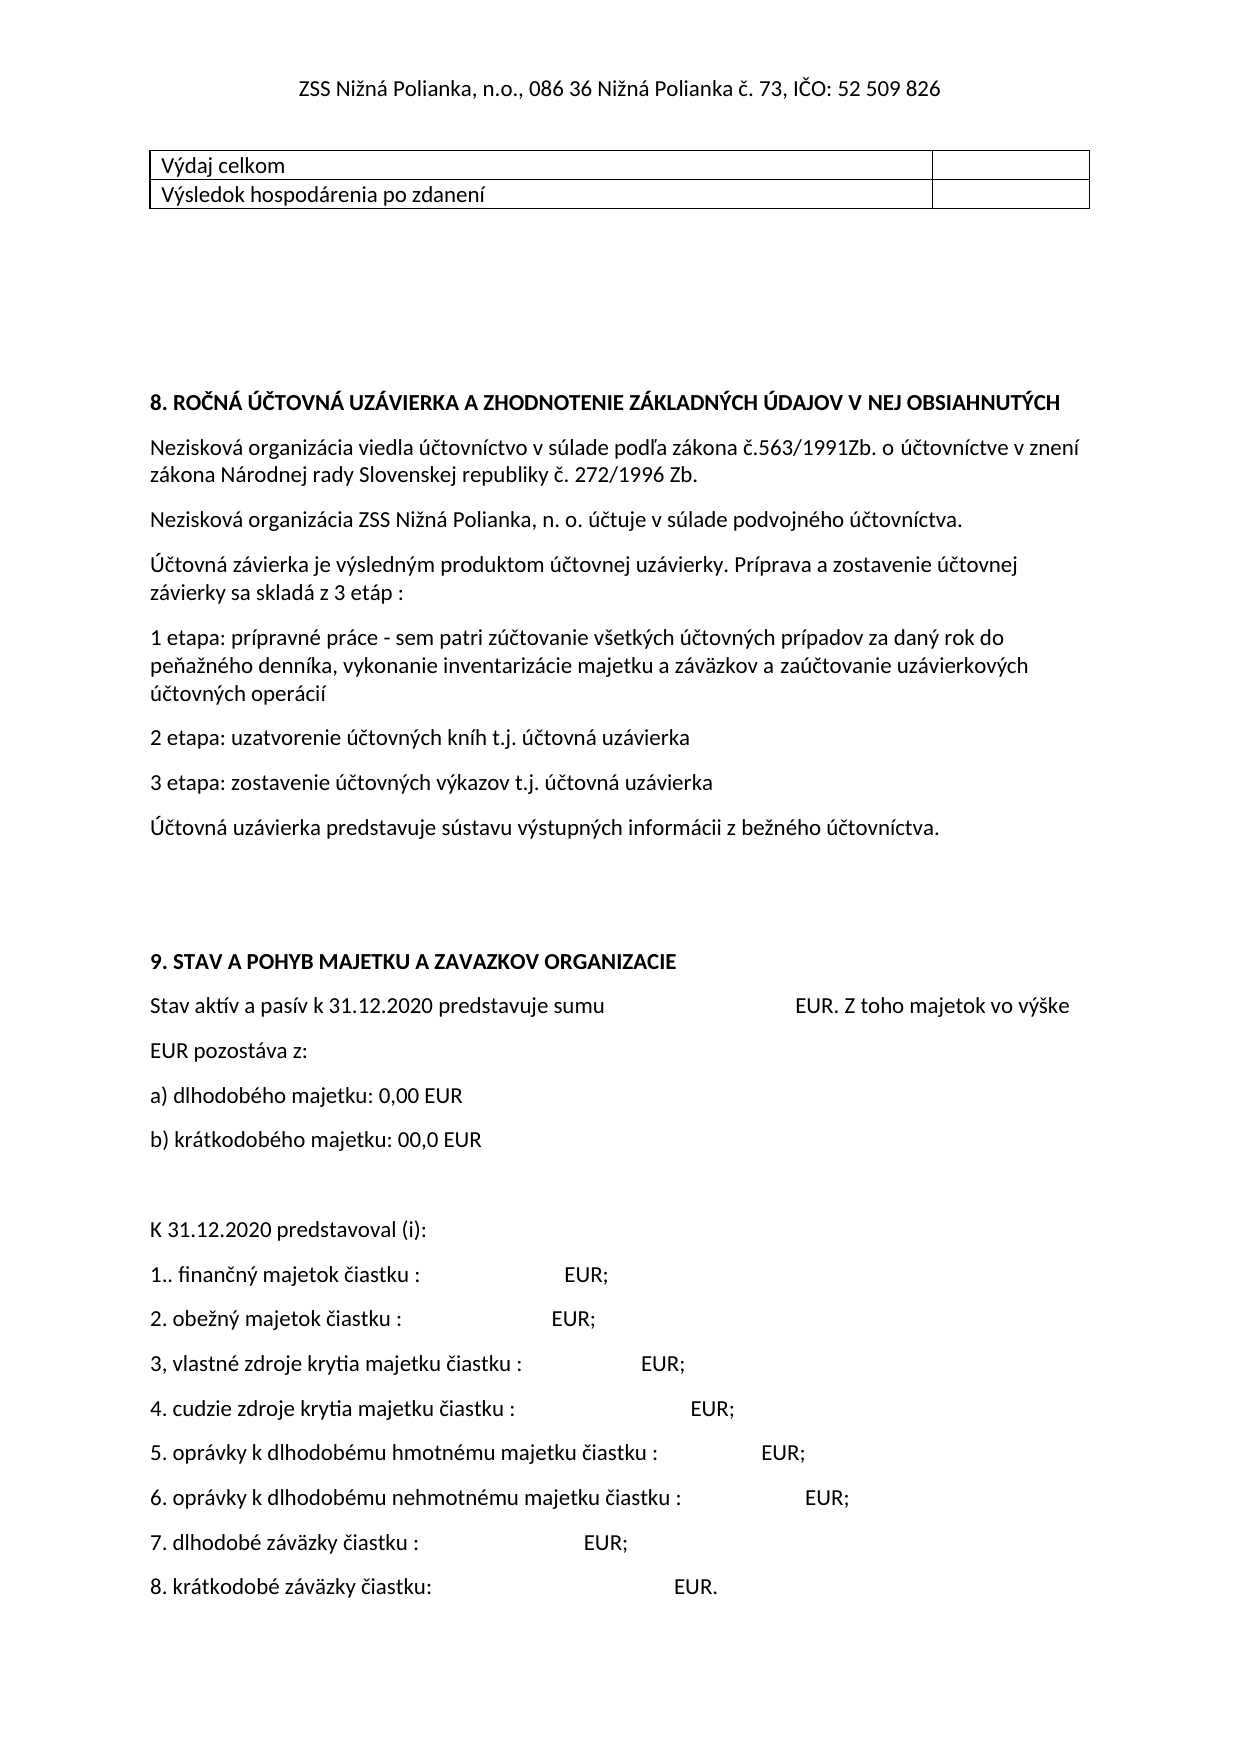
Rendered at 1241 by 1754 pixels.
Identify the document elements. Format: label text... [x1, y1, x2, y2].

text Nezisková organizácia viedla účtovníctvo v súlade podľa zákona č.563/1991Zb. o účtovníctve v znení zákona Národnej rady Slovenskej republiky č. 272/1996 Zb. [150, 433, 1090, 489]
text 3, vlastné zdroje krytia majetku čiastku : EUR; [150, 1349, 1090, 1377]
text 2 etapa: uzatvorenie účtovných kníh t.j. účtovná uzávierka [150, 723, 1090, 751]
text 8. krátkodobé záväzky čiastku: EUR. [150, 1572, 1090, 1601]
text Účtovná závierka je výsledným produktom účtovnej uzávierky. Príprava a zostavenie účtovnej závierky sa skladá z 3 etáp : [150, 550, 1090, 606]
text 4. cudzie zdroje krytia majetku čiastku : EUR; [150, 1394, 1090, 1422]
text 3 etapa: zostavenie účtovných výkazov t.j. účtovná uzávierka [150, 768, 1090, 796]
text K 31.12.2020 predstavoval (i): [150, 1215, 1090, 1243]
text 5. oprávky k dlhodobému hmotnému majetku čiastku : EUR; [150, 1438, 1090, 1466]
text a) dlhodobého majetku: 0,00 EUR [150, 1081, 1090, 1109]
text Účtovná uzávierka predstavuje sústavu výstupných informácii z bežného účtovníctva. [150, 813, 1090, 841]
text 1.. finančný majetok čiastku : EUR; [150, 1260, 1090, 1288]
text 6. oprávky k dlhodobému nehmotnému majetku čiastku : EUR; [150, 1483, 1090, 1511]
table_cell Výdaj celkom [151, 151, 932, 179]
text 2. obežný majetok čiastku : EUR; [150, 1304, 1090, 1332]
table_cell [933, 180, 1089, 208]
text 7. dlhodobé záväzky čiastku : EUR; [150, 1528, 1090, 1556]
text Nezisková organizácia ZSS Nižná Polianka, n. o. účtuje v súlade podvojného účtovníctva. [150, 505, 1090, 533]
text EUR pozostáva z: [150, 1036, 1090, 1064]
table_cell Výsledok hospodárenia po zdanení [151, 180, 932, 208]
text b) krátkodobého majetku: 00,0 EUR [150, 1126, 1090, 1154]
text Stav aktív a pasív k 31.12.2020 predstavuje sumu EUR. Z toho majetok vo výške [150, 992, 1090, 1019]
text 9. STAV A POHYB MAJETKU A ZAVAZKOV ORGANIZACIE [150, 947, 1090, 975]
table_cell [933, 151, 1089, 179]
text 1 etapa: prípravné práce - sem patri zúčtovanie všetkých účtovných prípadov za daný rok do peňažného denníka, vykonanie inventarizácie majetku a záväzkov a zaúčtovanie uzávierkových účtovných operácií [150, 623, 1090, 707]
text 8. ROČNÁ ÚČTOVNÁ UZÁVIERKA A ZHODNOTENIE ZÁKLADNÝCH ÚDAJOV V NEJ OBSIAHNUTÝCH [150, 388, 1090, 416]
